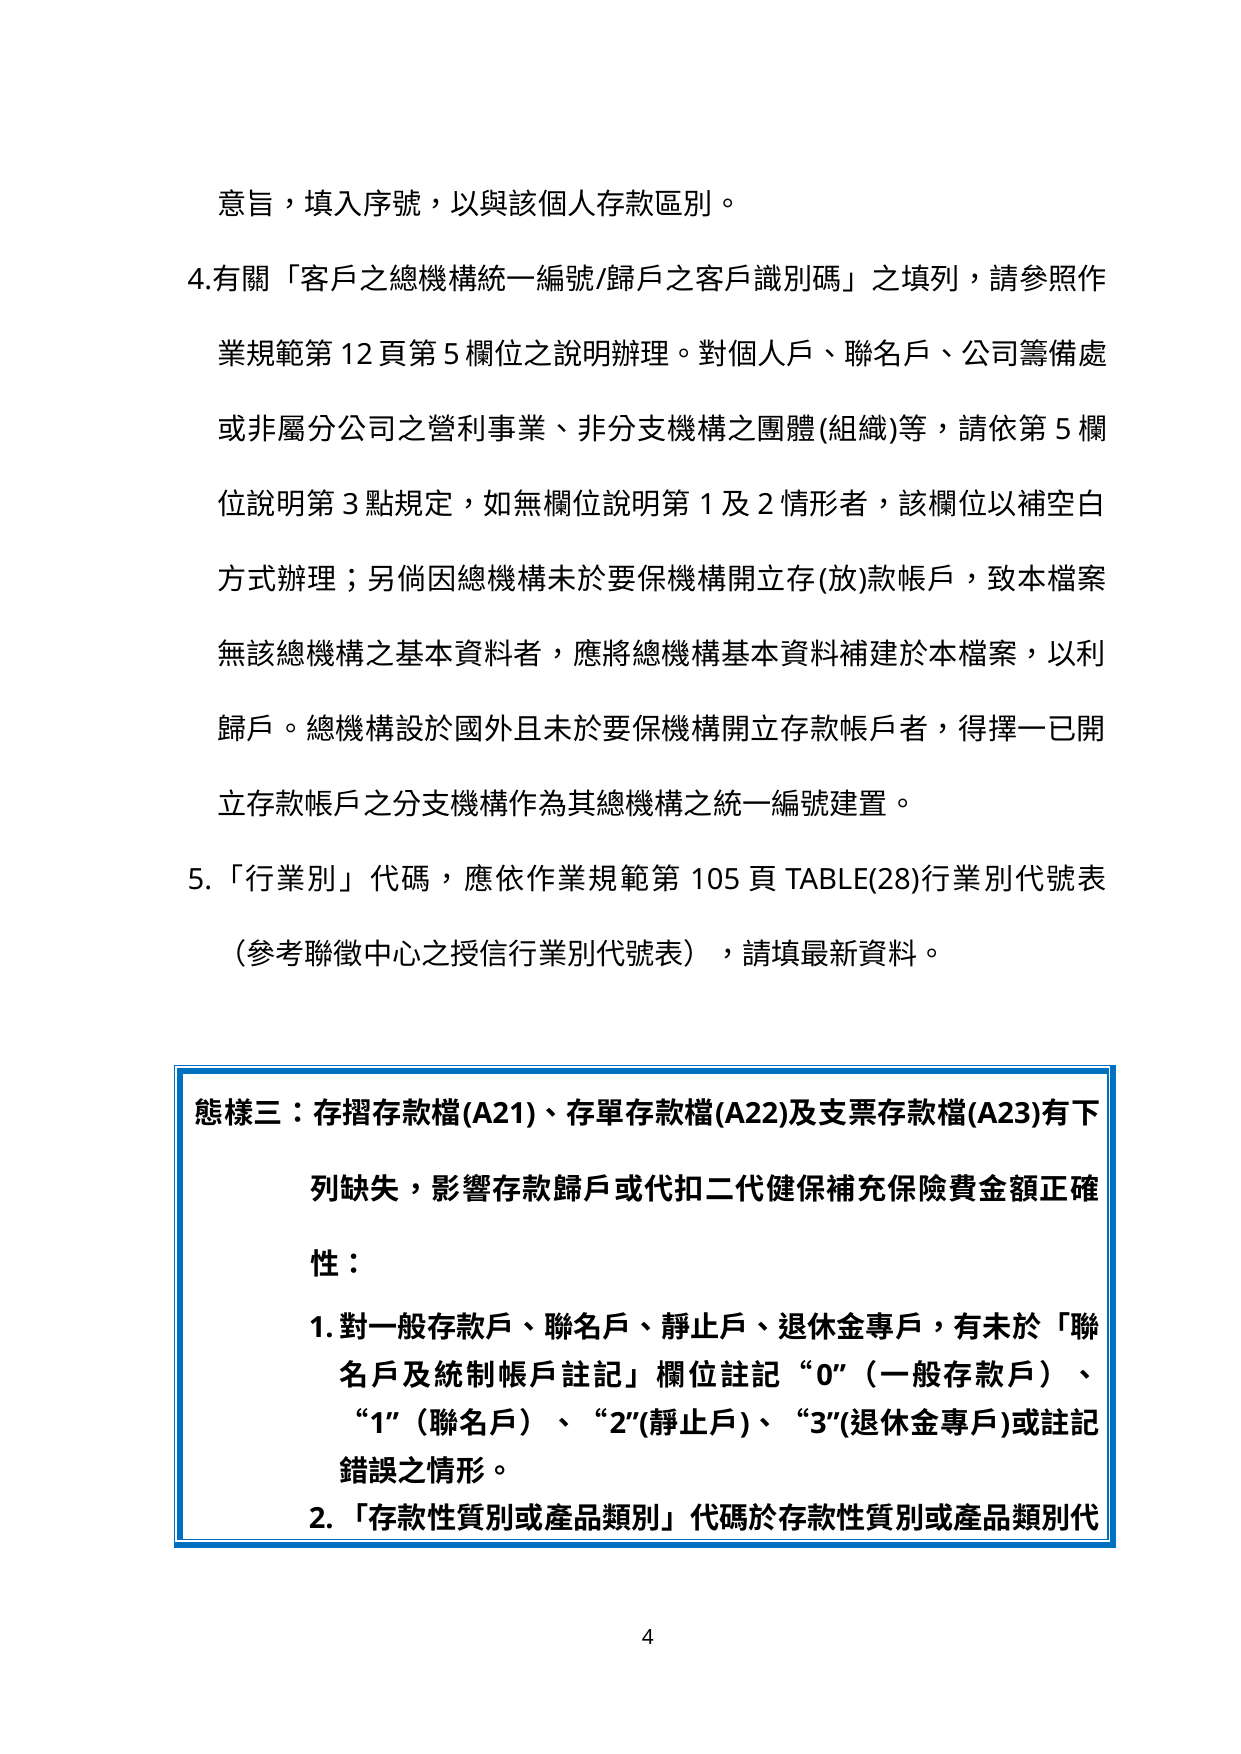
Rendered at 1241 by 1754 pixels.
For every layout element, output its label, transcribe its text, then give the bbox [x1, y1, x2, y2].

text 5.「行業別」代碼，應依作業規範第105頁TABLE(28)行業別代號表（參考聯徵中心之授信行業別代號表），請填最新資料。 [187, 839, 1107, 989]
text 意旨，填入序號，以與該個人存款區別。 [187, 164, 1107, 239]
text 4.有關「客戶之總機構統一編號/歸戶之客戶識別碼」之填列，請參照作業規範第12頁第5欄位之說明辦理。對個人戶、聯名戶、公司籌備處或非屬分公司之營利事業、非分支機構之團體(組織)等，請依第5欄位說明第3點規定，如無欄位說明第1及2情形者，該欄位以補空白方式辦理；另倘因總機構未於要保機構開立存(放)款帳戶，致本檔案無該總機構之基本資料者，應將總機構基本資料補建於本檔案，以利歸戶。總機構設於國外且未於要保機構開立存款帳戶者，得擇一已開立存款帳戶之分支機構作為其總機構之統一編號建置。 [187, 239, 1107, 839]
table_header 態樣三：存摺存款檔(A21)、存單存款檔(A22)及支票存款檔(A23)有下列缺失，影響存款歸戶或代扣二代健保補充保險費金額正確性： 對一般存款戶、聯名戶、靜止戶、退休金專戶，有未於「聯名戶及統制帳戶註記」欄位註記“0”（一般存款戶）、“1”（聯名戶）、“2”(靜止戶)、“3”(退休金專戶)或註記錯誤之情形。 「存款性質別或產品類別」代碼於存款性質別或產品類別代碼檔(T03)無對應資料。 「稅率別」填列錯誤或於稅率別代碼檔（T01）無對應資料。 「存款帳戶狀況碼」與客戶基本資料檔之「客戶狀態碼」（如：客戶死亡、破產，或所有存款均被扣押凍結者）註記不一致。 「存戶性質或組織型態」代碼填列錯誤。 「要保項目存款註記」填列錯誤。 綜合存款戶之定期存款，其「存款帳號」欄位均未填列綜存之活期存款帳號，並將定期存款之帳號填列於「存單號碼/綜存之定期性存款帳號或序號」欄位。 屬存單質借者，「存款設定種類」填列錯誤，或於存款質借擔保品檔（A43）無對應資料。 辦理質權設定，「存款設定種類」填列錯誤，或未將存單金額、質押日期分別填入相對應之「存款設定質權金額」及「設定日期」欄位。 「代扣健保補充保費註記」填列錯誤。 「客戶識別碼」、「納稅義務人識別碼」欄位有空白、誤填代用統編或於客戶基本資料檔（A11）無對應資料。 「秘密戶註記」填列“Y”(秘密戶)者，占檔案資料總筆數比率偏高(逾95%)，顯有異常。 存款科目餘額與申報主管機關資產負債表相對應科目之金額不符。 [183, 1074, 1107, 1538]
